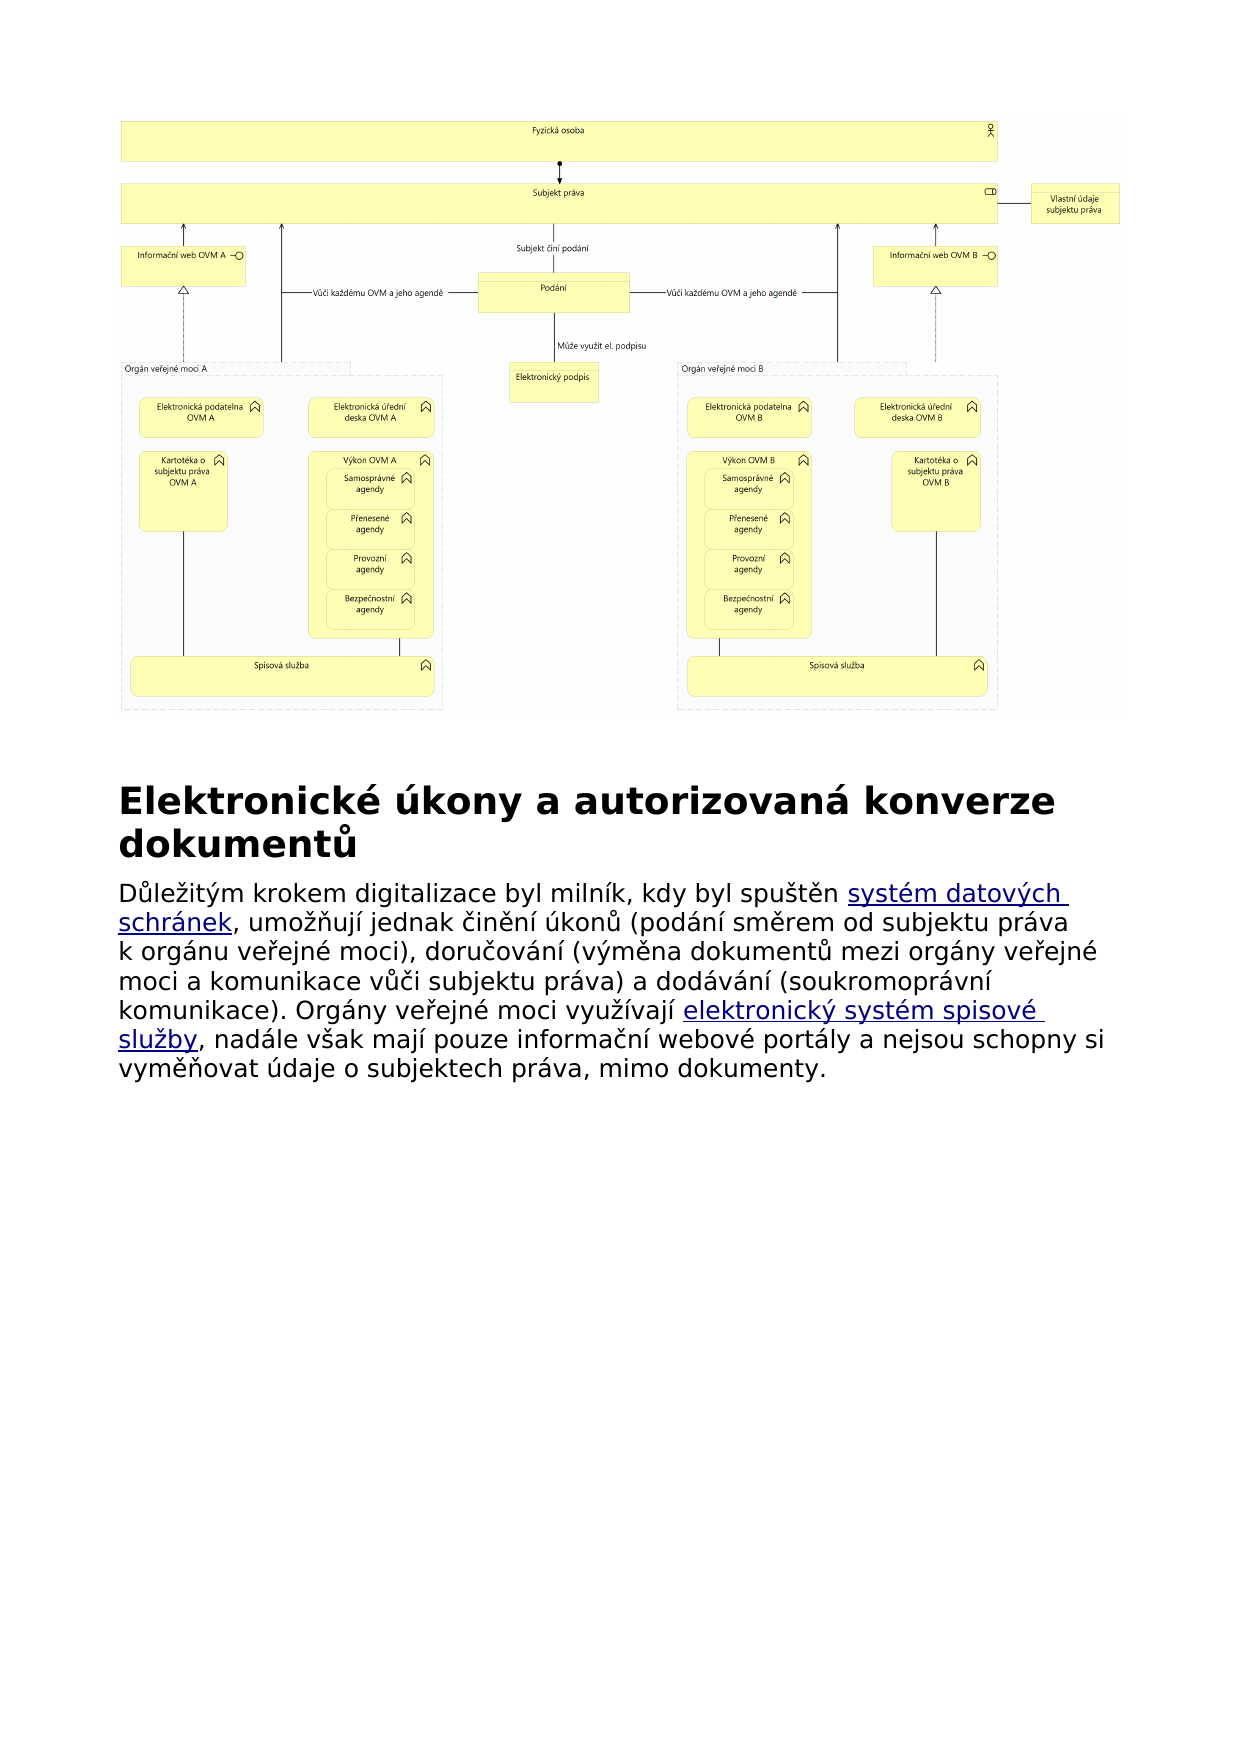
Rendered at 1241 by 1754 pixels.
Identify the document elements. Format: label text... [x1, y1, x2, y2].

text Důležitým krokem digitalizace byl milník, kdy byl spuštěn systém datových schránek, umožňují jednak činění úkonů (podání směrem od subjektu práva k orgánu veřejné moci), doručování (výměna dokumentů mezi orgány veřejné moci a komunikace vůči subjektu práva) a dodávání (soukromoprávní komunikace). Orgány veřejné moci využívají elektronický systém spisové služby, nadále však mají pouze informační webové portály a nejsou schopny si vyměňovat údaje o subjektech práva, mimo dokumenty. [118, 879, 1122, 1083]
picture [118, 118, 1123, 713]
subtitle Elektronické úkony a autorizovaná konverze dokumentů [118, 779, 1122, 867]
